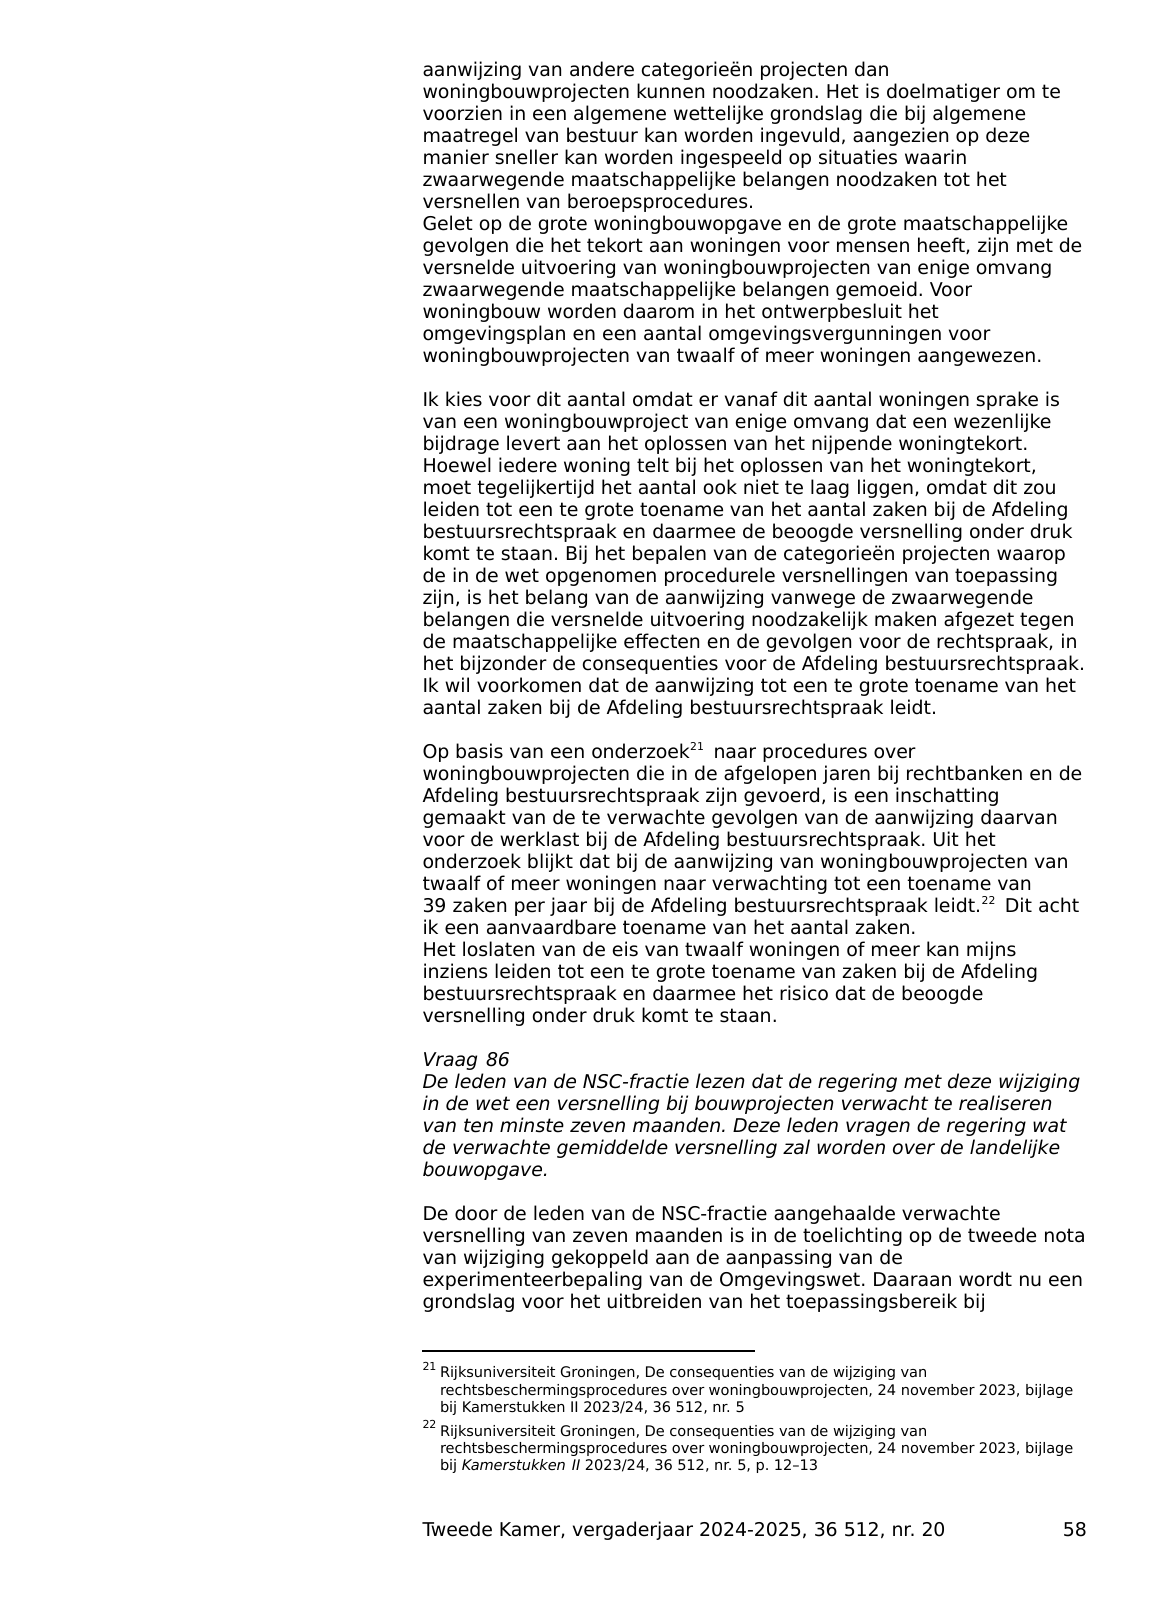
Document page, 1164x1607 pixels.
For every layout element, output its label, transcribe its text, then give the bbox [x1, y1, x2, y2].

text Rijksuniversiteit Groningen, De consequenties van de wijziging van rechtsbeschermingsprocedures over woningbouwprojecten, 24 november 2023, bijlage bij Kamerstukken II 2023/24, 36 512, nr. 5, p. 12–13 [422, 1418, 1087, 1474]
text aanwijzing van andere categorieën projecten dan woningbouwprojecten kunnen noodzaken. Het is doelmatiger om te voorzien in een algemene wettelijke grondslag die bij algemene maatregel van bestuur kan worden ingevuld, aangezien op deze manier sneller kan worden ingespeeld op situaties waarin zwaarwegende maatschappelijke belangen noodzaken tot het versnellen van beroepsprocedures. [422, 59, 1087, 213]
text Gelet op de grote woningbouwopgave en de grote maatschappelijke gevolgen die het tekort aan woningen voor mensen heeft, zijn met de versnelde uitvoering van woningbouwprojecten van enige omvang zwaarwegende maatschappelijke belangen gemoeid. Voor woningbouw worden daarom in het ontwerpbesluit het omgevingsplan en een aantal omgevingsvergunningen voor woningbouwprojecten van twaalf of meer woningen aangewezen. [422, 213, 1087, 367]
text Vraag 86 [422, 1049, 1087, 1071]
text Ik kies voor dit aantal omdat er vanaf dit aantal woningen sprake is van een woningbouwproject van enige omvang dat een wezenlijke bijdrage levert aan het oplossen van het nijpende woningtekort. Hoewel iedere woning telt bij het oplossen van het woningtekort, moet tegelijkertijd het aantal ook niet te laag liggen, omdat dit zou leiden tot een te grote toename van het aantal zaken bij de Afdeling bestuursrechtspraak en daarmee de beoogde versnelling onder druk komt te staan. Bij het bepalen van de categorieën projecten waarop de in de wet opgenomen procedurele versnellingen van toepassing zijn, is het belang van de aanwijzing vanwege de zwaarwegende belangen die versnelde uitvoering noodzakelijk maken afgezet tegen de maatschappelijke effecten en de gevolgen voor de rechtspraak, in het bijzonder de consequenties voor de Afdeling bestuursrechtspraak. Ik wil voorkomen dat de aanwijzing tot een te grote toename van het aantal zaken bij de Afdeling bestuursrechtspraak leidt. [422, 389, 1087, 719]
text Het loslaten van de eis van twaalf woningen of meer kan mijns inziens leiden tot een te grote toename van zaken bij de Afdeling bestuursrechtspraak en daarmee het risico dat de beoogde versnelling onder druk komt te staan. [422, 939, 1087, 1027]
text De door de leden van de NSC-fractie aangehaalde verwachte versnelling van zeven maanden is in de toelichting op de tweede nota van wijziging gekoppeld aan de aanpassing van de experimenteerbepaling van de Omgevingswet. Daaraan wordt nu een grondslag voor het uitbreiden van het toepassingsbereik bij [422, 1203, 1087, 1313]
text De leden van de NSC-fractie lezen dat de regering met deze wijziging in de wet een versnelling bij bouwprojecten verwacht te realiseren van ten minste zeven maanden. Deze leden vragen de regering wat de verwachte gemiddelde versnelling zal worden over de landelijke bouwopgave. [422, 1071, 1087, 1181]
text Rijksuniversiteit Groningen, De consequenties van de wijziging van rechtsbeschermingsprocedures over woningbouwprojecten, 24 november 2023, bijlage bij Kamerstukken II 2023/24, 36 512, nr. 5 [422, 1360, 1087, 1416]
text Op basis van een onderzoek naar procedures over woningbouwprojecten die in de afgelopen jaren bij rechtbanken en de Afdeling bestuursrechtspraak zijn gevoerd, is een inschatting gemaakt van de te verwachte gevolgen van de aanwijzing daarvan voor de werklast bij de Afdeling bestuursrechtspraak. Uit het onderzoek blijkt dat bij de aanwijzing van woningbouwprojecten van twaalf of meer woningen naar verwachting tot een toename van 39 zaken per jaar bij de Afdeling bestuursrechtspraak leidt. Dit acht ik een aanvaardbare toename van het aantal zaken. [422, 741, 1087, 939]
